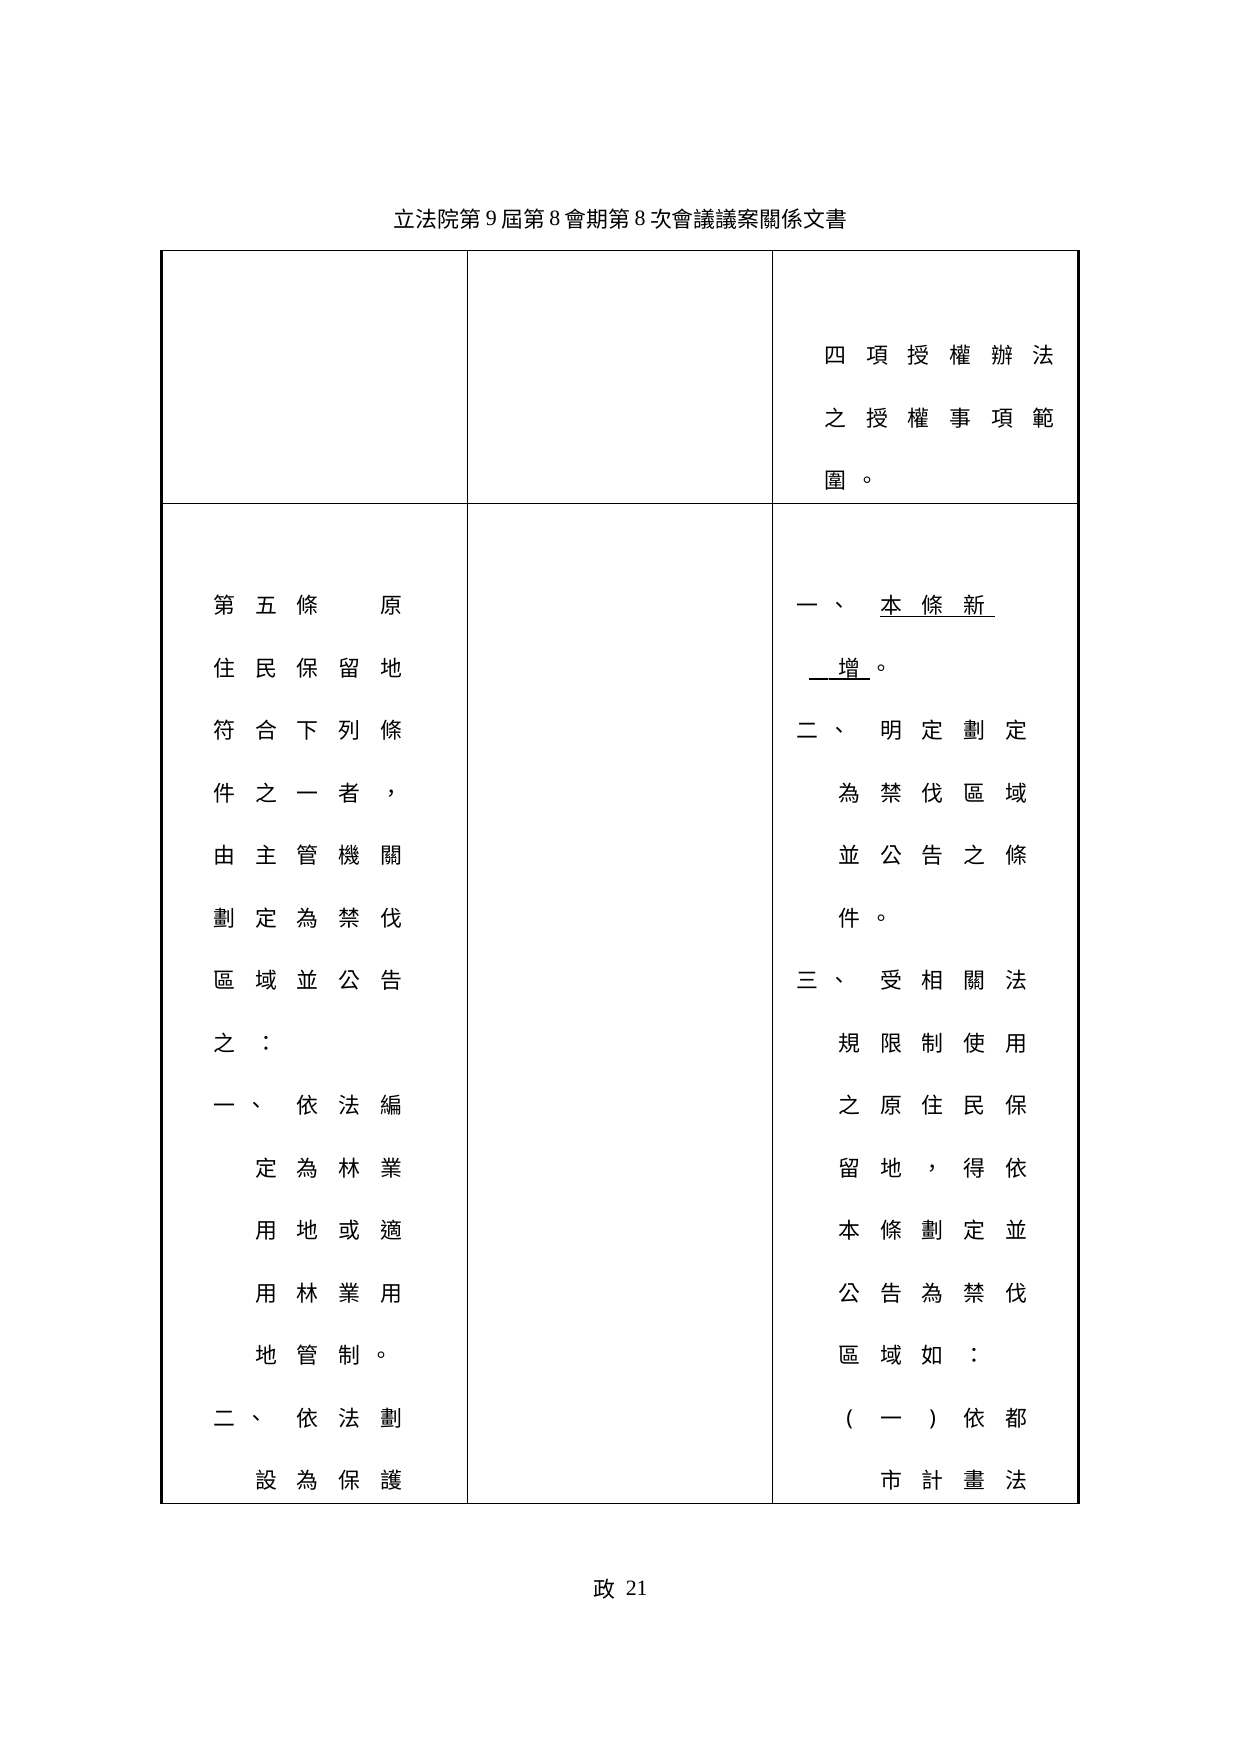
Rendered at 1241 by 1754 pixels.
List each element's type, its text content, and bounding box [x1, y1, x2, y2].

table_cell [468, 251, 772, 503]
table_cell 四項授權辦法之授權事項範圍。 [773, 251, 1077, 503]
table_cell [163, 251, 467, 503]
table_cell 一、本條新增。 二、明定劃定為禁伐區域並公告之條件。 三、受相關法規限制使用之原住民保留地，得依本條劃定並公告為禁伐區域如： (一)依都市計畫法 [773, 504, 1077, 1503]
table_cell 第五條 原住民保留地符合下列條件之一者，由主管機關劃定為禁伐區域並公告之： 一、依法編定為林業用地或適用林業用地管制。 二、依法劃設為保護 [163, 504, 467, 1503]
table_cell [468, 504, 772, 1503]
